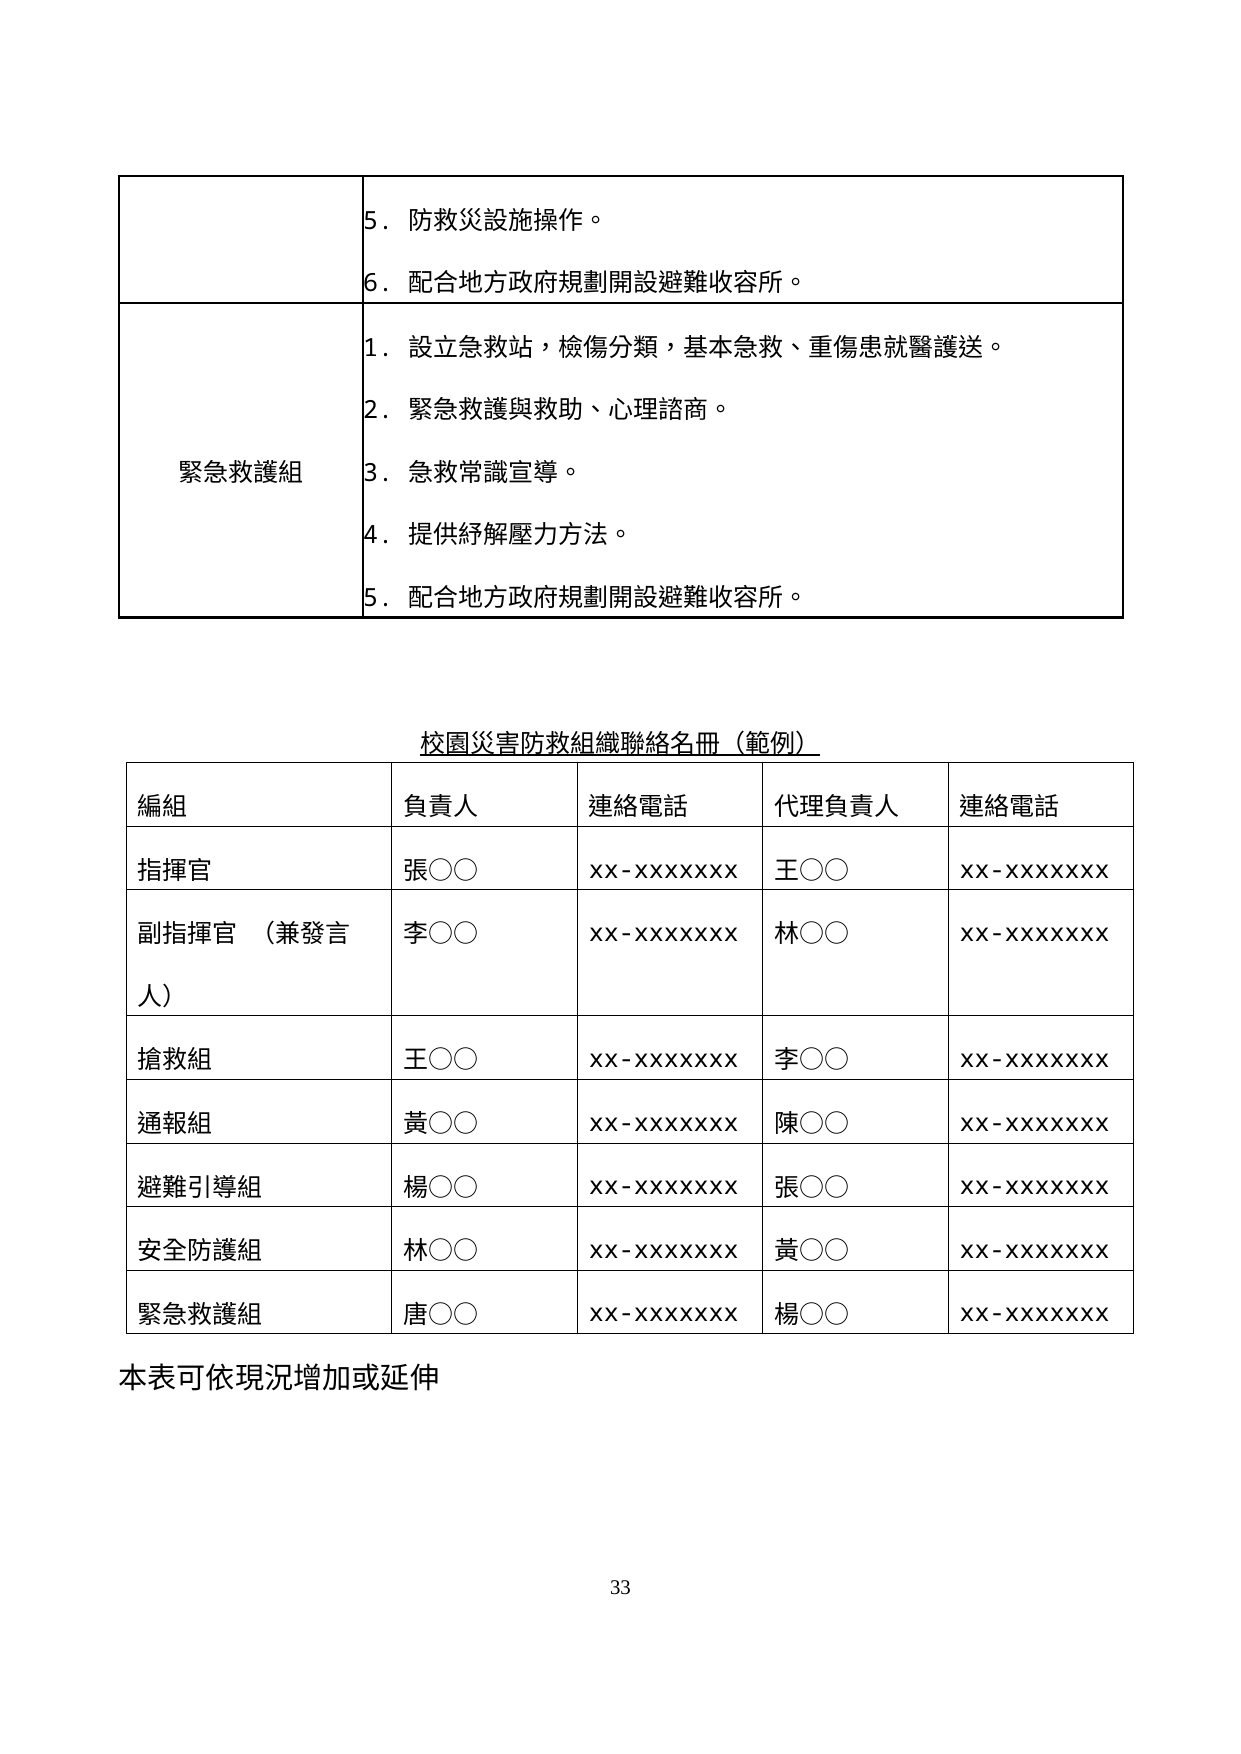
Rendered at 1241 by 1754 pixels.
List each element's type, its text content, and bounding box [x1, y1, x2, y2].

table_cell 黃○○ [763, 1207, 948, 1269]
text 校園災害防救組織聯絡名冊（範例） [118, 700, 1122, 762]
table_cell 王○○ [392, 1016, 577, 1079]
table_cell xx-xxxxxxx [949, 827, 1133, 889]
table_cell 副指揮官 （兼發言人） [127, 890, 391, 1015]
table_cell xx-xxxxxxx [578, 827, 762, 889]
table_cell 避難引導組 [127, 1144, 391, 1206]
table_cell xx-xxxxxxx [949, 1144, 1133, 1206]
table_cell xx-xxxxxxx [949, 1016, 1133, 1079]
table_cell [120, 177, 362, 302]
table_cell 1. 設立急救站，檢傷分類，基本急救、重傷患就醫護送。 2. 緊急救護與救助、心理諮商。 3. 急救常識宣導。 4. 提供紓解壓力方法。 5. 配合地方政府規劃開設避難收容所。 [364, 304, 1122, 616]
table_cell xx-xxxxxxx [578, 890, 762, 1015]
table_cell 5. 防救災設施操作。 6. 配合地方政府規劃開設避難收容所。 [364, 177, 1122, 302]
table_cell xx-xxxxxxx [578, 1207, 762, 1269]
table_cell xx-xxxxxxx [949, 1080, 1133, 1142]
table_header 連絡電話 [578, 763, 762, 826]
table_cell 唐○○ [392, 1271, 577, 1333]
table_cell 黃○○ [392, 1080, 577, 1142]
table_cell xx-xxxxxxx [949, 1207, 1133, 1269]
table_cell 緊急救護組 [127, 1271, 391, 1333]
table_cell xx-xxxxxxx [578, 1016, 762, 1079]
table_header 代理負責人 [763, 763, 948, 826]
table_cell 林○○ [763, 890, 948, 1015]
table_cell 安全防護組 [127, 1207, 391, 1269]
table_cell xx-xxxxxxx [578, 1271, 762, 1333]
table_cell 緊急救護組 [120, 304, 362, 616]
table_cell 李○○ [763, 1016, 948, 1079]
table_cell xx-xxxxxxx [949, 890, 1133, 1015]
table_header 負責人 [392, 763, 577, 826]
table_cell xx-xxxxxxx [578, 1080, 762, 1142]
table_header 連絡電話 [949, 763, 1133, 826]
table_cell 搶救組 [127, 1016, 391, 1079]
text 本表可依現況增加或延伸 [118, 1334, 1122, 1397]
table_cell 通報組 [127, 1080, 391, 1142]
table_cell 張○○ [392, 827, 577, 889]
table_cell 楊○○ [763, 1271, 948, 1333]
table_cell 楊○○ [392, 1144, 577, 1206]
table_cell xx-xxxxxxx [578, 1144, 762, 1206]
table_cell 王○○ [763, 827, 948, 889]
table_cell 指揮官 [127, 827, 391, 889]
table_cell 陳○○ [763, 1080, 948, 1142]
table_cell 林○○ [392, 1207, 577, 1269]
table_cell 李○○ [392, 890, 577, 1015]
table_header 編組 [127, 763, 391, 826]
table_cell xx-xxxxxxx [949, 1271, 1133, 1333]
table_cell 張○○ [763, 1144, 948, 1206]
